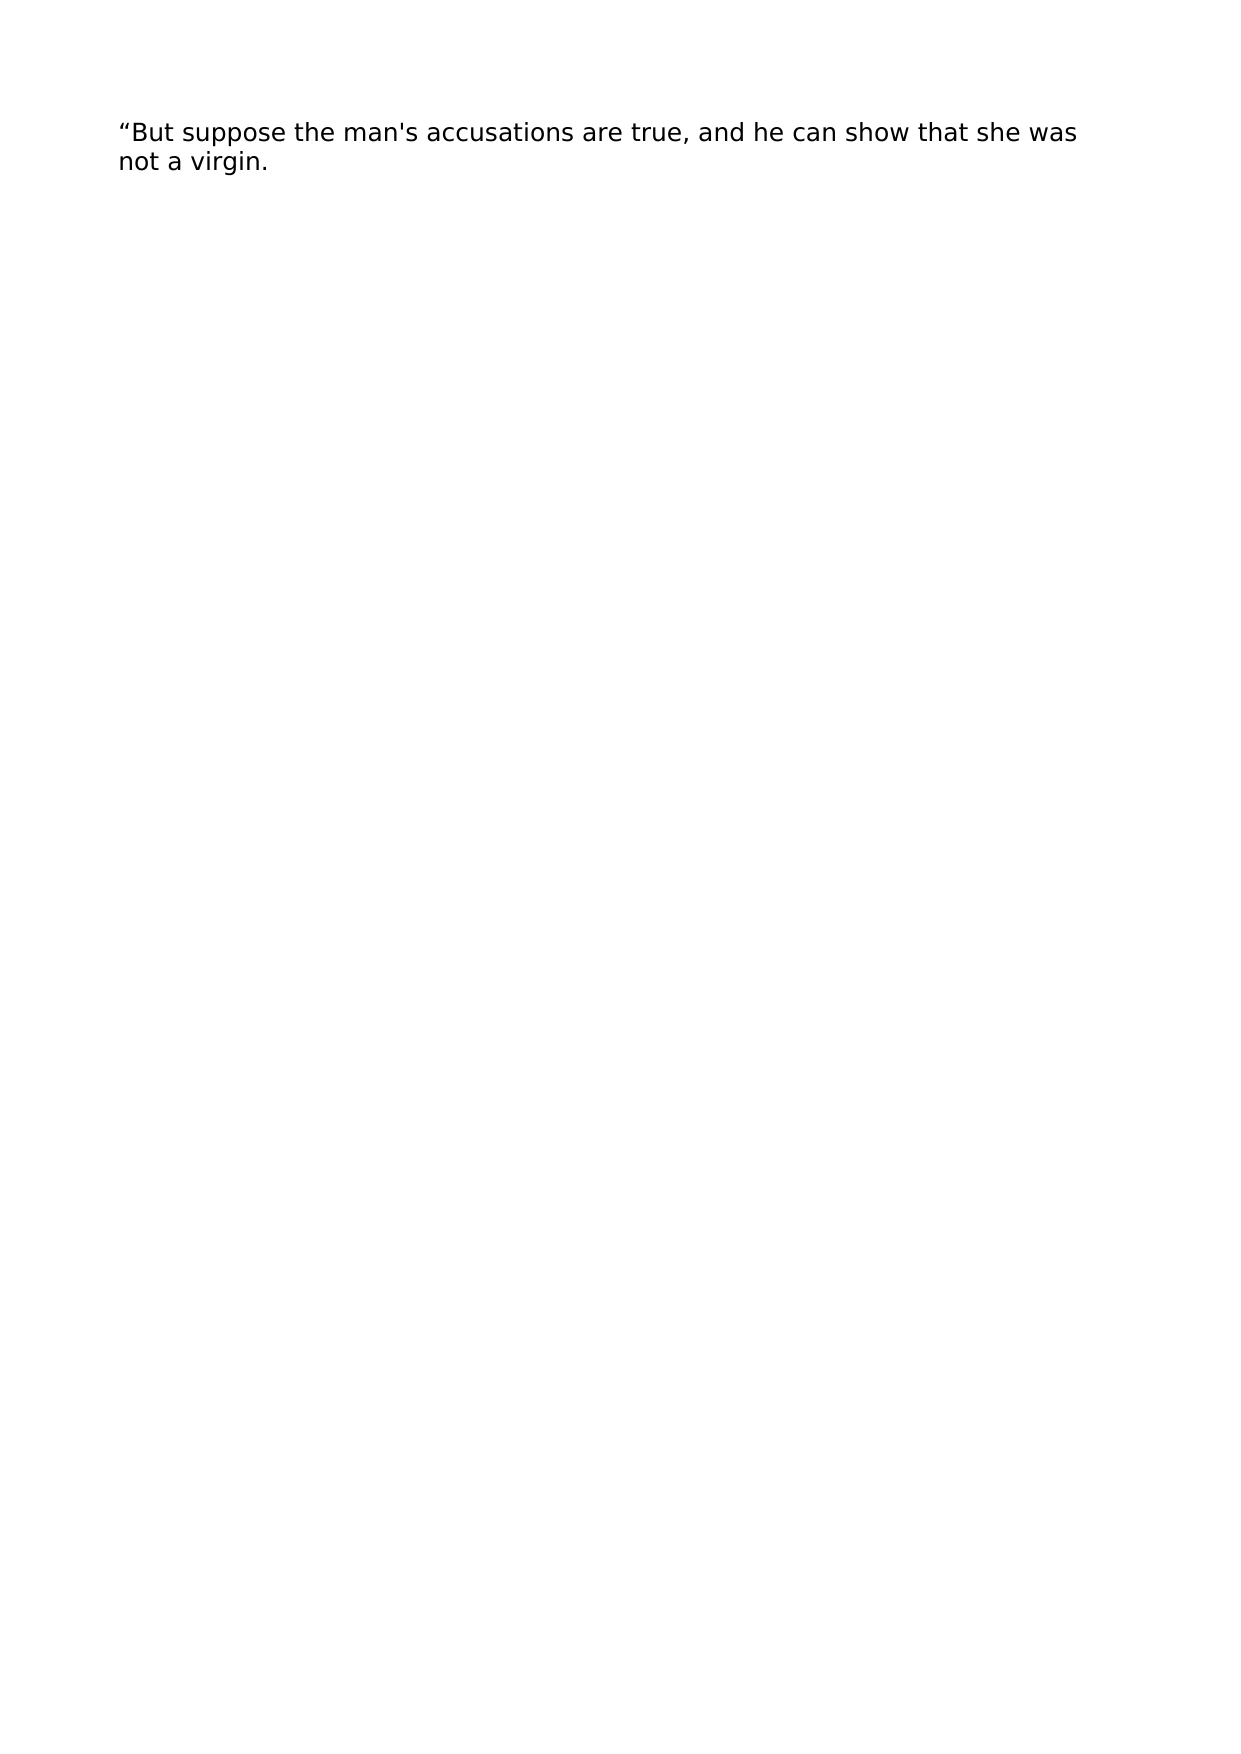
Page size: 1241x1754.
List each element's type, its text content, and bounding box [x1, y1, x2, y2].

text “But suppose the man's accusations are true, and he can show that she was not a virgin. [118, 118, 1122, 176]
